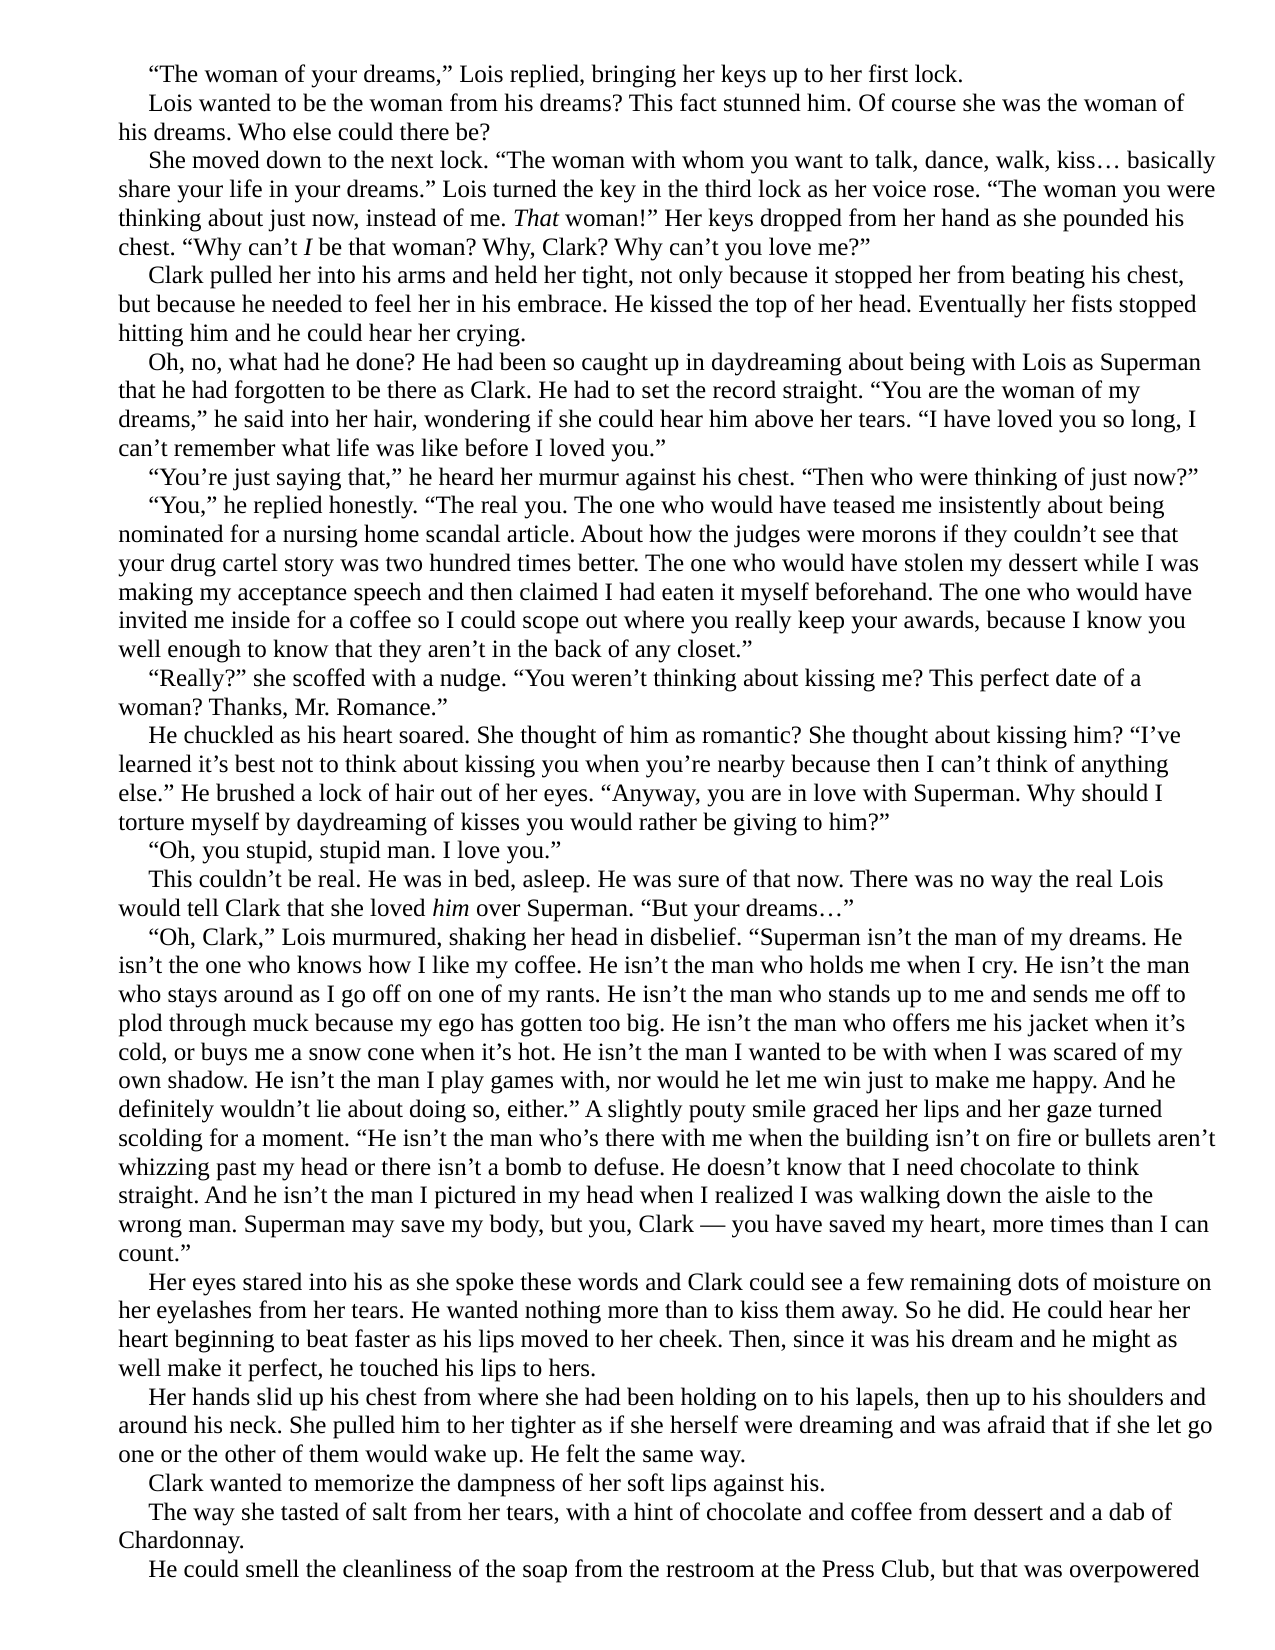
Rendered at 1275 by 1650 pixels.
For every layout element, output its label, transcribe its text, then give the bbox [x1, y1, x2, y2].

text “You,” he replied honestly. “The real you. The one who would have teased me insistently about being nominated for a nursing home scandal article. About how the judges were morons if they couldn’t see that your drug cartel story was two hundred times better. The one who would have stolen my dessert while I was making my acceptance speech and then claimed I had eaten it myself beforehand. The one who would have invited me inside for a coffee so I could scope out where you really keep your awards, because I know you well enough to know that they aren’t in the back of any closet.” [118, 490, 1216, 663]
text Her hands slid up his chest from where she had been holding on to his lapels, then up to his shoulders and around his neck. She pulled him to her tighter as if she herself were dreaming and was afraid that if she let go one or the other of them would wake up. He felt the same way. [118, 1382, 1216, 1468]
text This couldn’t be real. He was in bed, asleep. He was sure of that now. There was no way the real Lois would tell Clark that she loved him over Superman. “But your dreams…” [118, 864, 1216, 922]
text “Oh, you stupid, stupid man. I love you.” [118, 835, 1216, 864]
text Her eyes stared into his as she spoke these words and Clark could see a few remaining dots of moisture on her eyelashes from her tears. He wanted nothing more than to kiss them away. So he did. He could hear her heart beginning to beat faster as his lips moved to her cheek. Then, since it was his dream and he might as well make it perfect, he touched his lips to hers. [118, 1267, 1216, 1382]
text The way she tasted of salt from her tears, with a hint of chocolate and coffee from dessert and a dab of Chardonnay. [118, 1497, 1216, 1554]
text He could smell the cleanliness of the soap from the restroom at the Press Club, but that was overpowered [118, 1554, 1216, 1583]
text Clark pulled her into his arms and held her tight, not only because it stopped her from beating his chest, but because he needed to feel her in his embrace. He kissed the top of her head. Eventually her fists stopped hitting him and he could hear her crying. [118, 260, 1216, 347]
text Clark wanted to memorize the dampness of her soft lips against his. [118, 1468, 1216, 1497]
text He chuckled as his heart soared. She thought of him as romantic? She thought about kissing him? “I’ve learned it’s best not to think about kissing you when you’re nearby because then I can’t think of anything else.” He brushed a lock of hair out of her eyes. “Anyway, you are in love with Superman. Why should I torture myself by daydreaming of kisses you would rather be giving to him?” [118, 720, 1216, 835]
text Lois wanted to be the woman from his dreams? This fact stunned him. Of course she was the woman of his dreams. Who else could there be? [118, 88, 1216, 145]
text Oh, no, what had he done? He had been so caught up in daydreaming about being with Lois as Superman that he had forgotten to be there as Clark. He had to set the record straight. “You are the woman of my dreams,” he said into her hair, wondering if she could hear him above her tears. “I have loved you so long, I can’t remember what life was like before I loved you.” [118, 347, 1216, 462]
text “You’re just saying that,” he heard her murmur against his chest. “Then who were thinking of just now?” [118, 462, 1216, 490]
text “Oh, Clark,” Lois murmured, shaking her head in disbelief. “Superman isn’t the man of my dreams. He isn’t the one who knows how I like my coffee. He isn’t the man who holds me when I cry. He isn’t the man who stays around as I go off on one of my rants. He isn’t the man who stands up to me and sends me off to plod through muck because my ego has gotten too big. He isn’t the man who offers me his jacket when it’s cold, or buys me a snow cone when it’s hot. He isn’t the man I wanted to be with when I was scared of my own shadow. He isn’t the man I play games with, nor would he let me win just to make me happy. And he definitely wouldn’t lie about doing so, either.” A slightly pouty smile graced her lips and her gaze turned scolding for a moment. “He isn’t the man who’s there with me when the building isn’t on fire or bullets aren’t whizzing past my head or there isn’t a bomb to defuse. He doesn’t know that I need chocolate to think straight. And he isn’t the man I pictured in my head when I realized I was walking down the aisle to the wrong man. Superman may save my body, but you, Clark — you have saved my heart, more times than I can count.” [118, 922, 1216, 1267]
text “The woman of your dreams,” Lois replied, bringing her keys up to her first lock. [118, 59, 1216, 88]
text “Really?” she scoffed with a nudge. “You weren’t thinking about kissing me? This perfect date of a woman? Thanks, Mr. Romance.” [118, 663, 1216, 720]
text She moved down to the next lock. “The woman with whom you want to talk, dance, walk, kiss… basically share your life in your dreams.” Lois turned the key in the third lock as her voice rose. “The woman you were thinking about just now, instead of me. That woman!” Her keys dropped from her hand as she pounded his chest. “Why can’t I be that woman? Why, Clark? Why can’t you love me?” [118, 145, 1216, 260]
